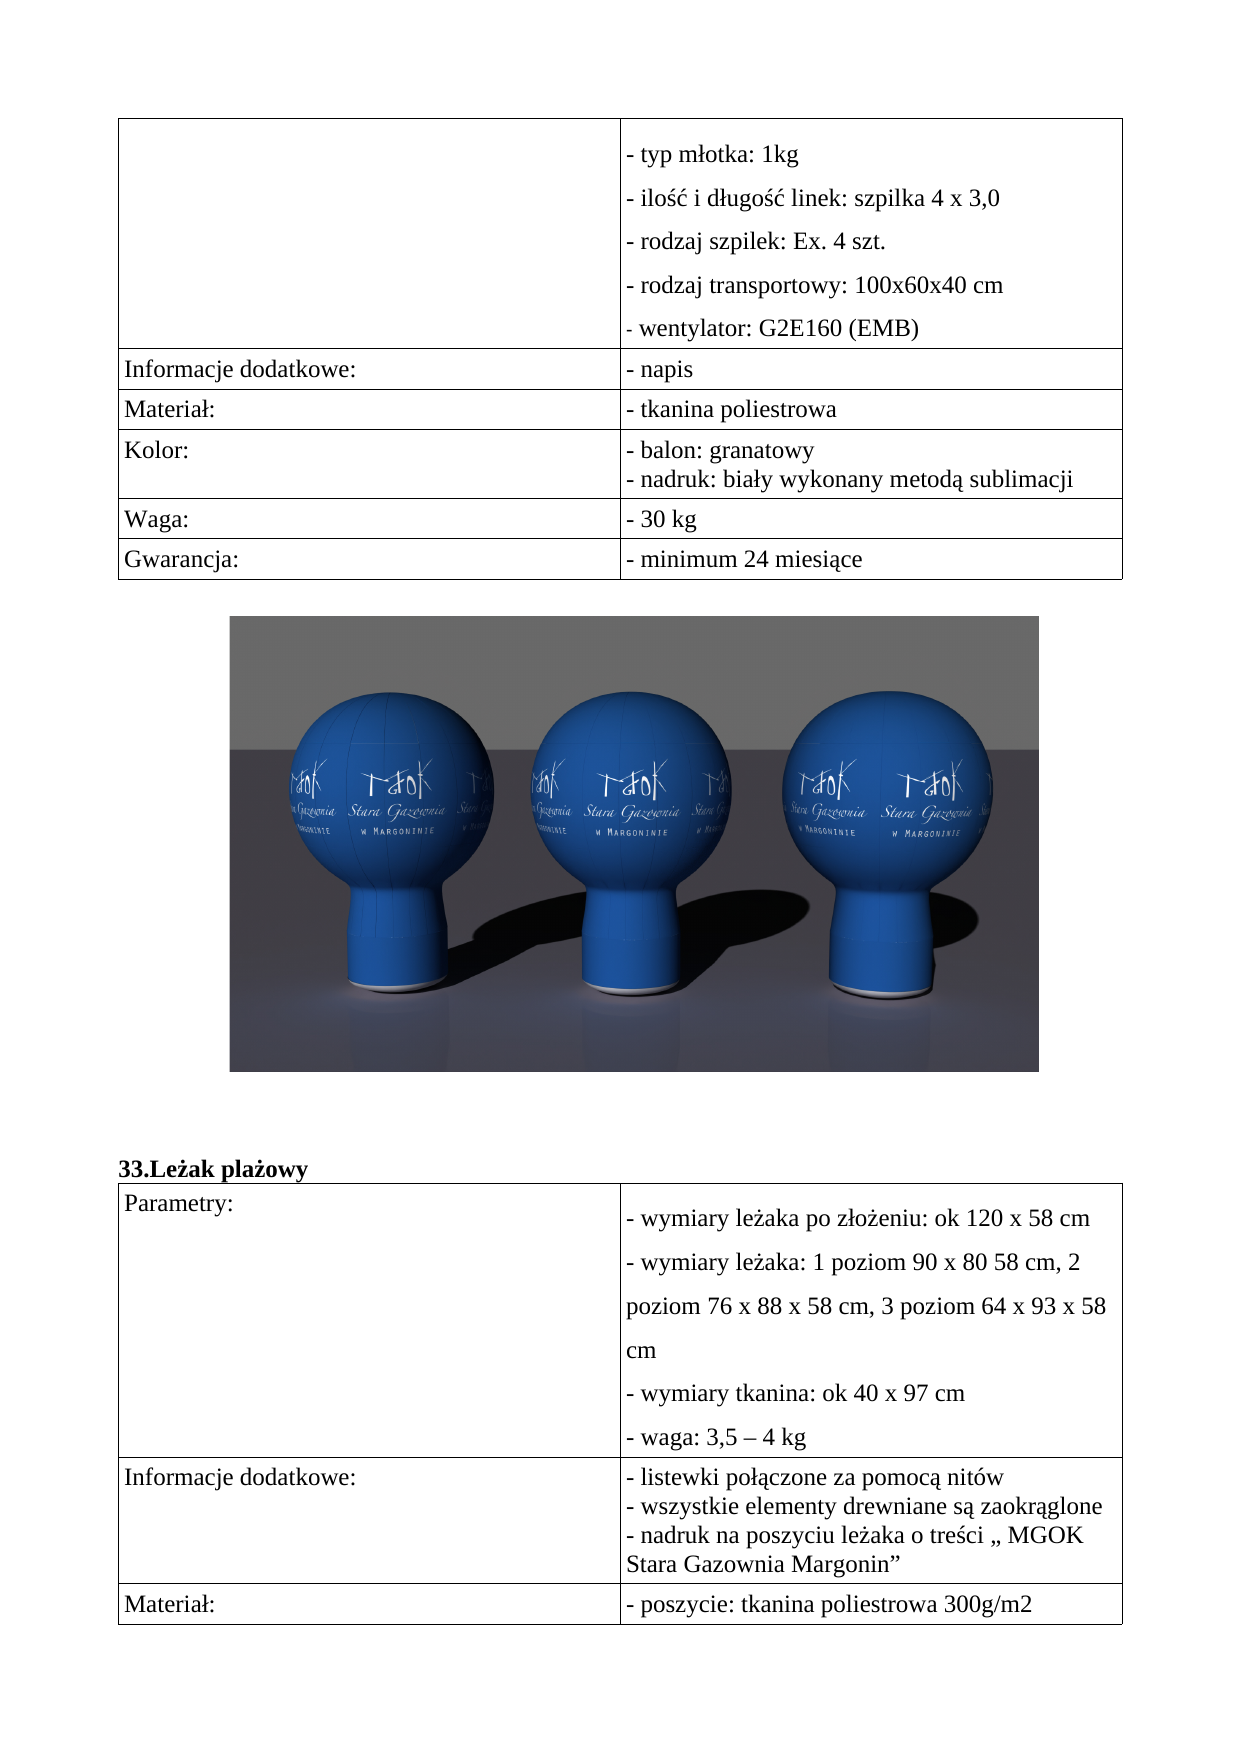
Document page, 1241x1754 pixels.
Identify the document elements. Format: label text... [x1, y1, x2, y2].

text 33.Leżak plażowy [118, 1154, 1122, 1183]
table_cell Informacje dodatkowe: [119, 349, 620, 389]
table_cell Materiał: [119, 390, 620, 429]
table_cell - listewki połączone za pomocą nitów - wszystkie elementy drewniane są zaokrąglone - nadruk na poszyciu leżaka o treści „ MGOK Stara Gazownia Margonin” [621, 1458, 1122, 1583]
table_header - wymiary leżaka po złożeniu: ok 120 x 58 cm - wymiary leżaka: 1 poziom 90 x 80 58 cm, 2 poziom 76 x 88 x 58 cm, 3 poziom 64 x 93 x 58 cm - wymiary tkanina: ok 40 x 97 cm - waga: 3,5 – 4 kg [621, 1184, 1122, 1457]
table_cell - balon: granatowy - nadruk: biały wykonany metodą sublimacji [621, 430, 1122, 498]
picture [229, 616, 1039, 1072]
table_header Parametry: [119, 1184, 620, 1457]
table_cell - poszycie: tkanina poliestrowa 300g/m2 [621, 1584, 1122, 1624]
table_cell - tkanina poliestrowa [621, 390, 1122, 429]
table_cell Materiał: [119, 1584, 620, 1624]
table_cell - 30 kg [621, 499, 1122, 538]
table_cell - napis [621, 349, 1122, 389]
table_header - typ młotka: 1kg - ilość i długość linek: szpilka 4 x 3,0 - rodzaj szpilek: Ex. 4 szt. - rodzaj transportowy: 100x60x40 cm - wentylator: G2E160 (EMB) [621, 119, 1122, 348]
table_cell Waga: [119, 499, 620, 538]
table_header [119, 119, 620, 348]
table_cell Gwarancja: [119, 539, 620, 579]
table_cell - minimum 24 miesiące [621, 539, 1122, 579]
table_cell Kolor: [119, 430, 620, 498]
table_cell Informacje dodatkowe: [119, 1458, 620, 1583]
